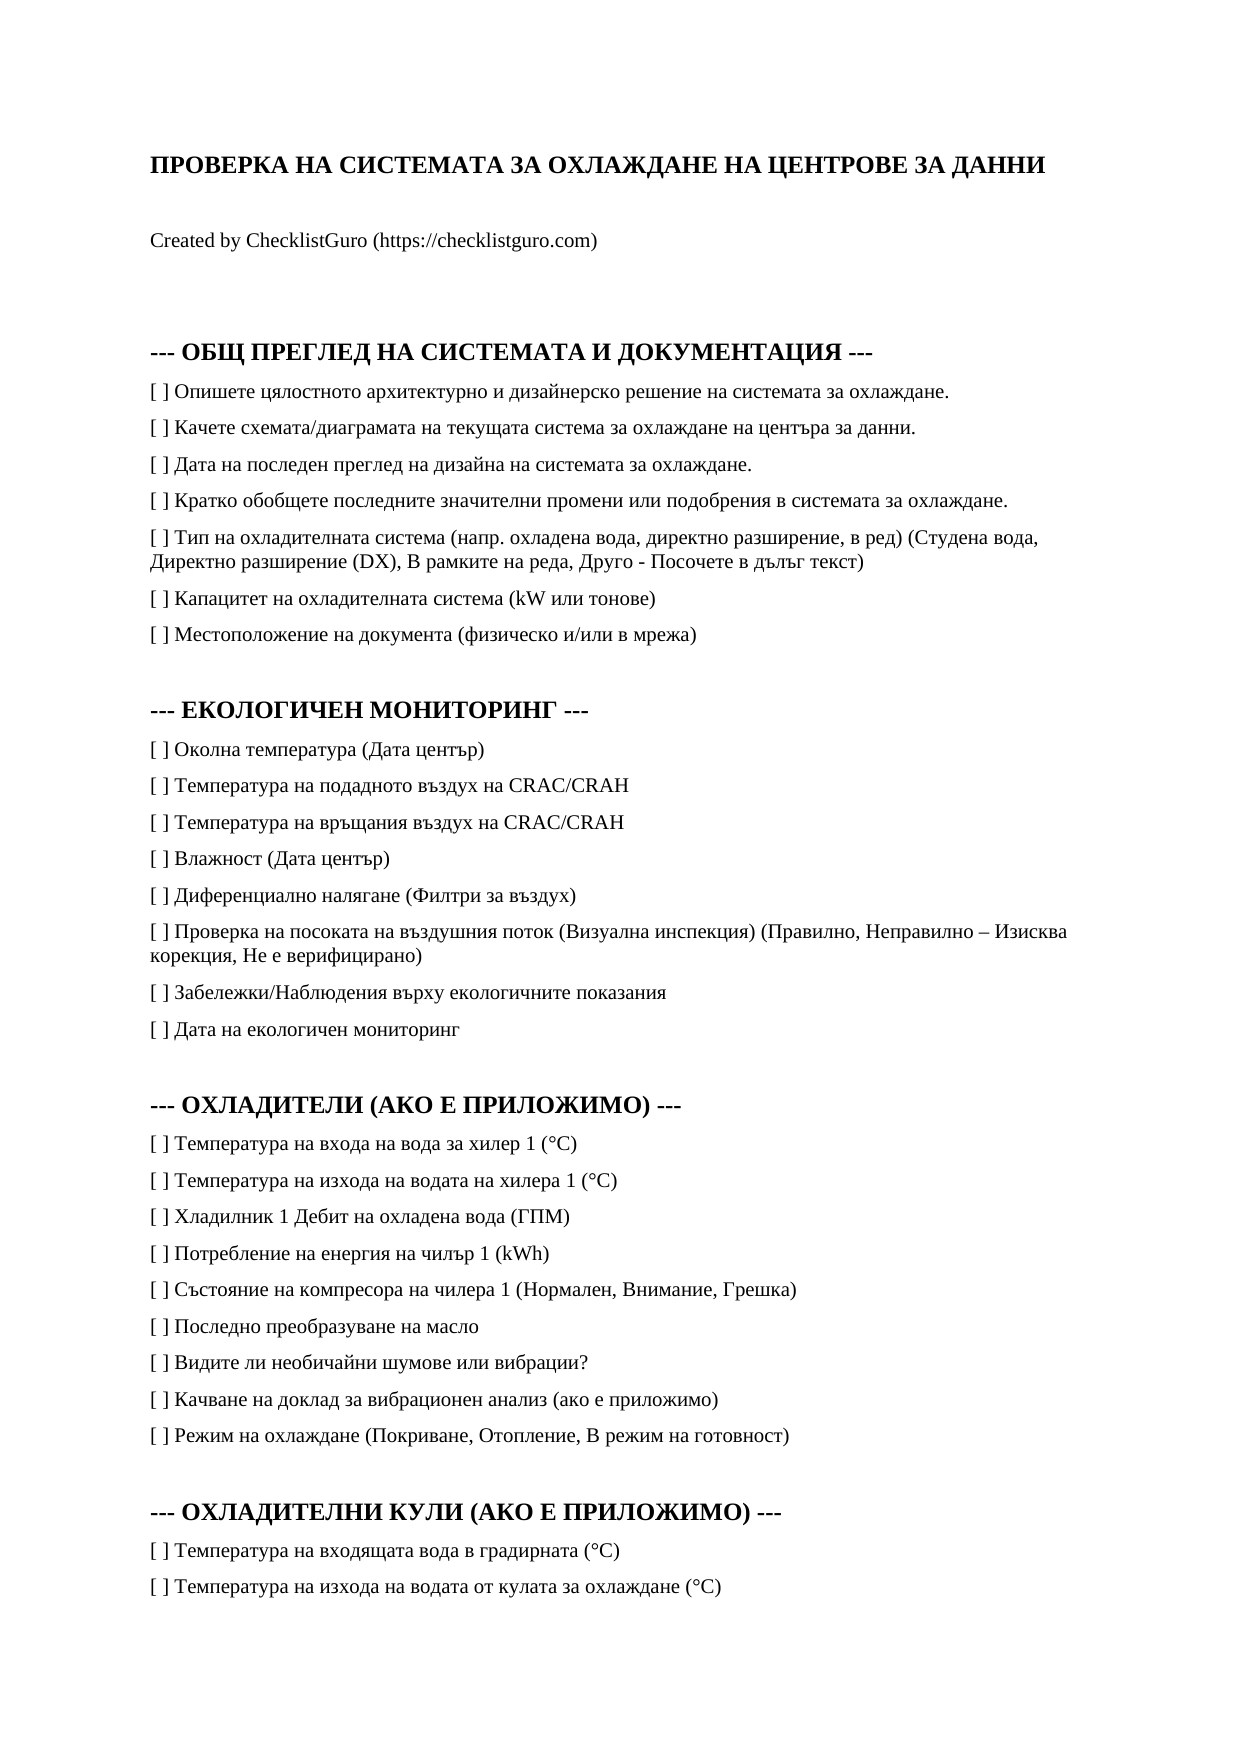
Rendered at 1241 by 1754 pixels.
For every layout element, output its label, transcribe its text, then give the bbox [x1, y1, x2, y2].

text [ ] Опишете цялостното архитектурно и дизайнерско решение на системата за охлаждане. [150, 379, 1090, 403]
text --- ОХЛАДИТЕЛИ (АКО Е ПРИЛОЖИМО) --- [150, 1090, 1090, 1118]
text --- ЕКОЛОГИЧЕН МОНИТОРИНГ --- [150, 695, 1090, 724]
text [ ] Влажност (Дата център) [150, 846, 1090, 870]
text [ ] Забележки/Наблюдения върху екологичните показания [150, 980, 1090, 1004]
text [ ] Качване на доклад за вибрационен анализ (ако е приложимо) [150, 1387, 1090, 1411]
text ПРОВЕРКА НА СИСТЕМАТА ЗА ОХЛАЖДАНЕ НА ЦЕНТРОВЕ ЗА ДАННИ [150, 150, 1090, 179]
text [ ] Температура на подадното въздух на CRAC/CRAH [150, 773, 1090, 797]
text --- ОБЩ ПРЕГЛЕД НА СИСТЕМАТА И ДОКУМЕНТАЦИЯ --- [150, 337, 1090, 366]
text [ ] Местоположение на документа (физическо и/или в мрежа) [150, 622, 1090, 646]
text [ ] Потребление на енергия на чилър 1 (kWh) [150, 1241, 1090, 1265]
text [ ] Температура на входящата вода в градирната (°C) [150, 1538, 1090, 1562]
text [ ] Температура на входа на вода за хилер 1 (°C) [150, 1131, 1090, 1155]
text [ ] Температура на изхода на водата от кулата за охлаждане (°C) [150, 1574, 1090, 1598]
text [ ] Последно преобразуване на масло [150, 1314, 1090, 1338]
text [ ] Видите ли необичайни шумове или вибрации? [150, 1350, 1090, 1374]
text [ ] Капацитет на охладителната система (kW или тонове) [150, 586, 1090, 610]
text [ ] Кратко обобщете последните значителни промени или подобрения в системата за охлаждане. [150, 488, 1090, 512]
text Created by ChecklistGuro (https://checklistguro.com) [150, 228, 1090, 252]
text [ ] Околна температура (Дата център) [150, 737, 1090, 761]
text [ ] Дата на последен преглед на дизайна на системата за охлаждане. [150, 452, 1090, 476]
text [ ] Температура на изхода на водата на хилера 1 (°C) [150, 1167, 1090, 1192]
text [ ] Режим на охлаждане (Покриване, Отопление, В режим на готовност) [150, 1423, 1090, 1447]
text [ ] Температура на връщания въздух на CRAC/CRAH [150, 810, 1090, 834]
text [ ] Тип на охладителната система (напр. охладена вода, директно разширение, в ред) (Студена вода, Директно разширение (DX), В рамките на реда, Друго - Посочете в дълъг текст) [150, 525, 1090, 573]
text [ ] Състояние на компресора на чилера 1 (Нормален, Внимание, Грешка) [150, 1277, 1090, 1301]
text [ ] Хладилник 1 Дебит на охладена вода (ГПМ) [150, 1204, 1090, 1228]
text [ ] Диференциално налягане (Филтри за въздух) [150, 883, 1090, 907]
text [ ] Дата на екологичен мониторинг [150, 1017, 1090, 1041]
text --- ОХЛАДИТЕЛНИ КУЛИ (АКО Е ПРИЛОЖИМО) --- [150, 1497, 1090, 1525]
text [ ] Проверка на посоката на въздушния поток (Визуална инспекция) (Правилно, Неправилно – Изисква корекция, Не е верифицирано) [150, 919, 1090, 967]
text [ ] Качете схемата/диаграмата на текущата система за охлаждане на центъра за данни. [150, 415, 1090, 439]
